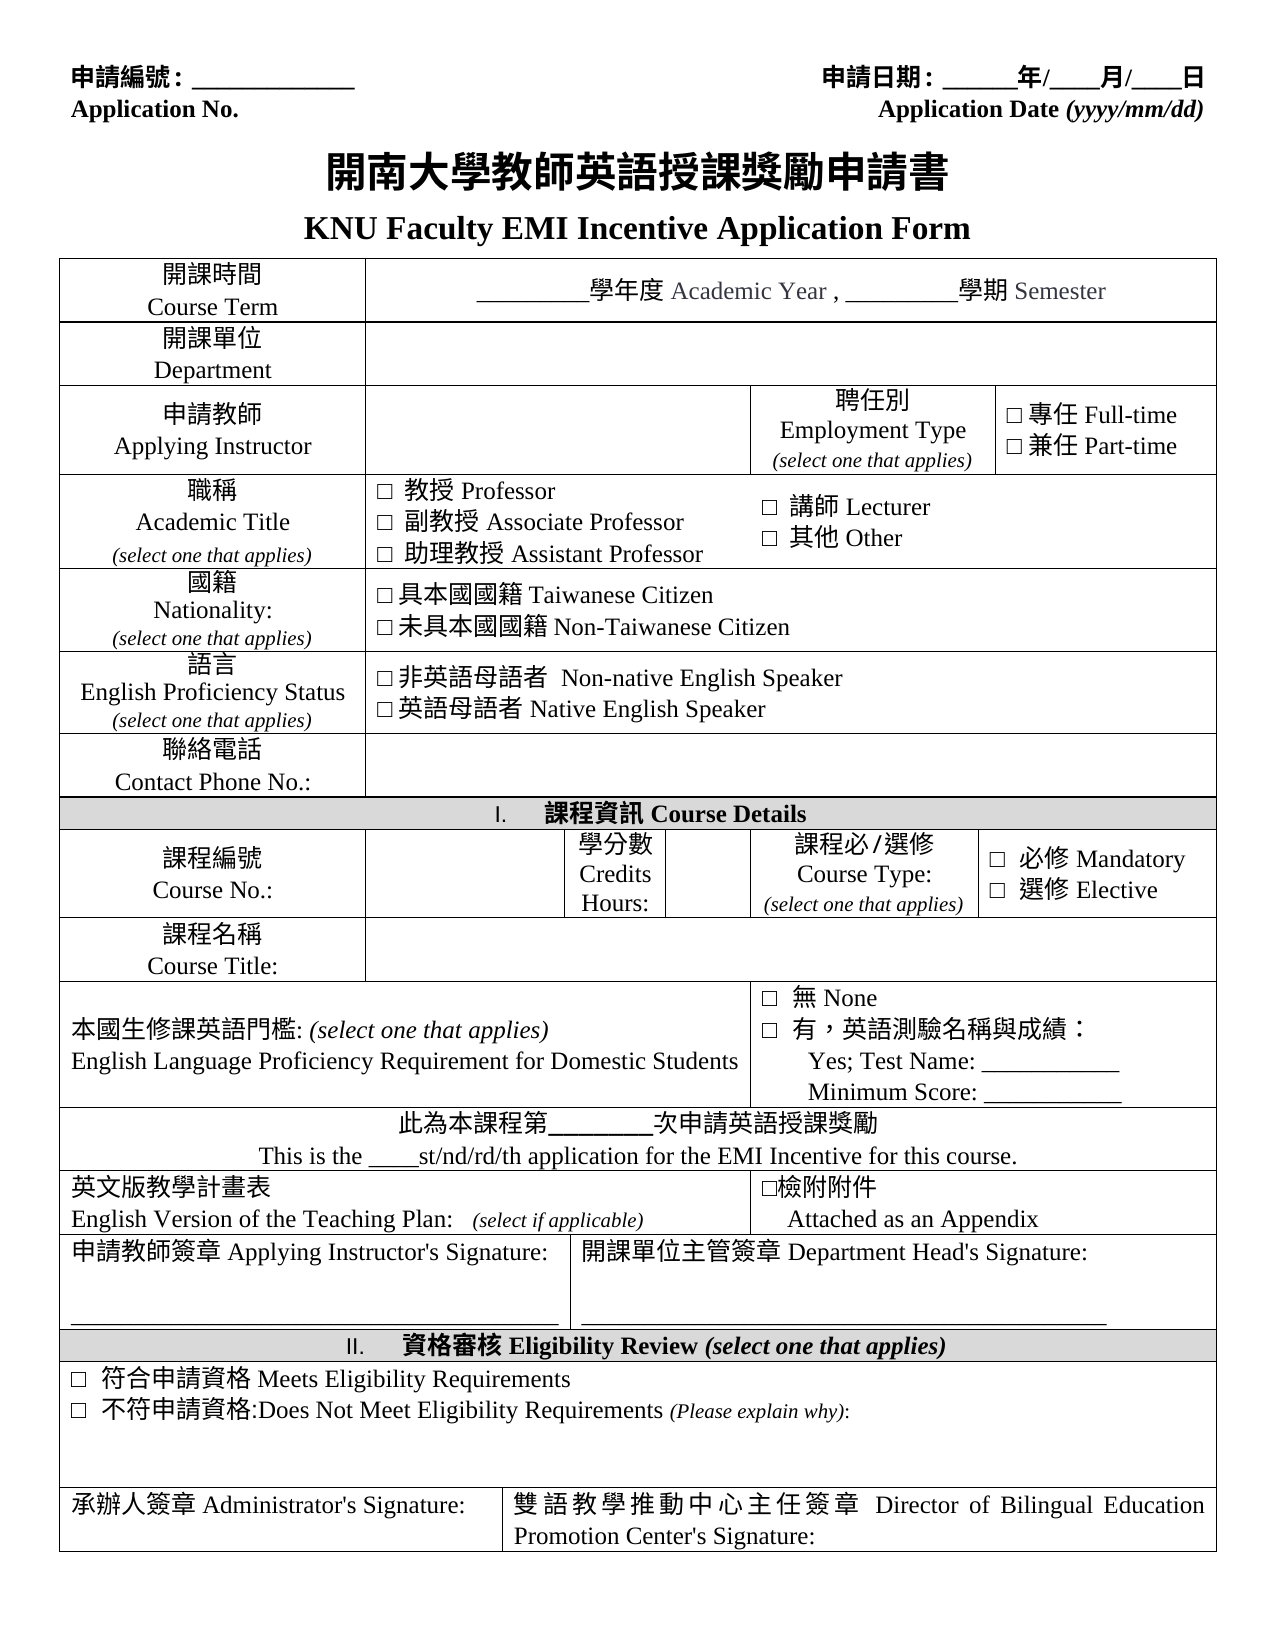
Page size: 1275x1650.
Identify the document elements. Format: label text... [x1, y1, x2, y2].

table_cell □ 專任 Full-time □ 兼任 Part-time [996, 386, 1216, 473]
table_cell □ 具本國國籍Taiwanese Citizen □ 未具本國國籍Non-Taiwanese Citizen [366, 569, 1216, 651]
table_cell 申請教師 Applying Instructor [60, 386, 365, 473]
table_cell 國籍 Nationality: (select one that applies) [60, 569, 365, 651]
table_cell [366, 830, 564, 917]
table_cell [366, 386, 750, 473]
table_cell □ 必修 Mandatory □ 選修 Elective [979, 830, 1216, 917]
table_cell □ 符合申請資格 Meets Eligibility Requirements □ 不符申請資格:Does Not Meet Eligibility Requirements (Please explain why): [60, 1362, 1216, 1487]
table_cell 開課單位主管簽章 Department Head's Signature: __________________________________________ [571, 1235, 1216, 1329]
table_cell 聯絡電話 Contact Phone No.: [60, 734, 365, 796]
text 開南大學教師英語授課獎勵申請書 [59, 139, 1216, 199]
table_cell □ 無 None □ 有，英語測驗名稱與成績： Yes; Test Name: ___________ Minimum Score: ___________ [751, 982, 1216, 1107]
table_cell 語言 English Proficiency Status (select one that applies) [60, 652, 365, 733]
table_cell 此為本課程第_______次申請英語授課獎勵 This is the ____st/nd/rd/th application for the EMI Incentive for this course. [60, 1108, 1216, 1170]
table_cell [366, 918, 1216, 981]
table_header 開課時間 Course Term [60, 259, 365, 321]
table_cell 資格審核 Eligibility Review (select one that applies) [60, 1330, 1216, 1361]
table_cell 開課單位 Department [60, 323, 365, 385]
table_cell □ 教授 Professor □ 副教授 Associate Professor □ 助理教授 Assistant Professor [366, 475, 751, 568]
table_cell 學分數 Credits Hours: [565, 830, 665, 917]
table_cell 聘任別 Employment Type (select one that applies) [751, 386, 995, 473]
text KNU Faculty EMI Incentive Application Form [59, 208, 1216, 247]
table_cell [366, 323, 1216, 385]
table_cell 承辦人簽章 Administrator's Signature: [60, 1488, 502, 1551]
table_header _________學年度 Academic Year , _________學期 Semester [366, 259, 1216, 321]
table_cell □ 講師 Lecturer □ 其他 Other [751, 475, 1216, 568]
table_cell 課程編號 Course No.: [60, 830, 365, 917]
table_cell [366, 734, 1216, 796]
table_cell □ 非英語母語者 Non-native English Speaker □ 英語母語者 Native English Speaker [366, 652, 1216, 733]
table_cell [666, 830, 750, 917]
table_cell 雙語教學推動中心主任簽章 Director of Bilingual Education Promotion Center's Signature: [503, 1488, 1216, 1551]
table_cell 課程名稱 Course Title: [60, 918, 365, 981]
table_cell 英文版教學計畫表 English Version of the Teaching Plan: (select if applicable) [60, 1171, 750, 1234]
table_cell 申請教師簽章 Applying Instructor's Signature: _______________________________________ [60, 1235, 570, 1329]
table_cell 課程資訊 Course Details [60, 798, 1216, 829]
table_cell 課程必/選修 Course Type: (select one that applies) [751, 830, 978, 917]
table_cell □檢附附件 Attached as an Appendix [751, 1171, 1216, 1234]
table_cell 職稱 Academic Title (select one that applies) [60, 475, 365, 568]
table_cell 本國生修課英語門檻: (select one that applies) English Language Proficiency Requirement for Domestic Students [60, 982, 750, 1107]
